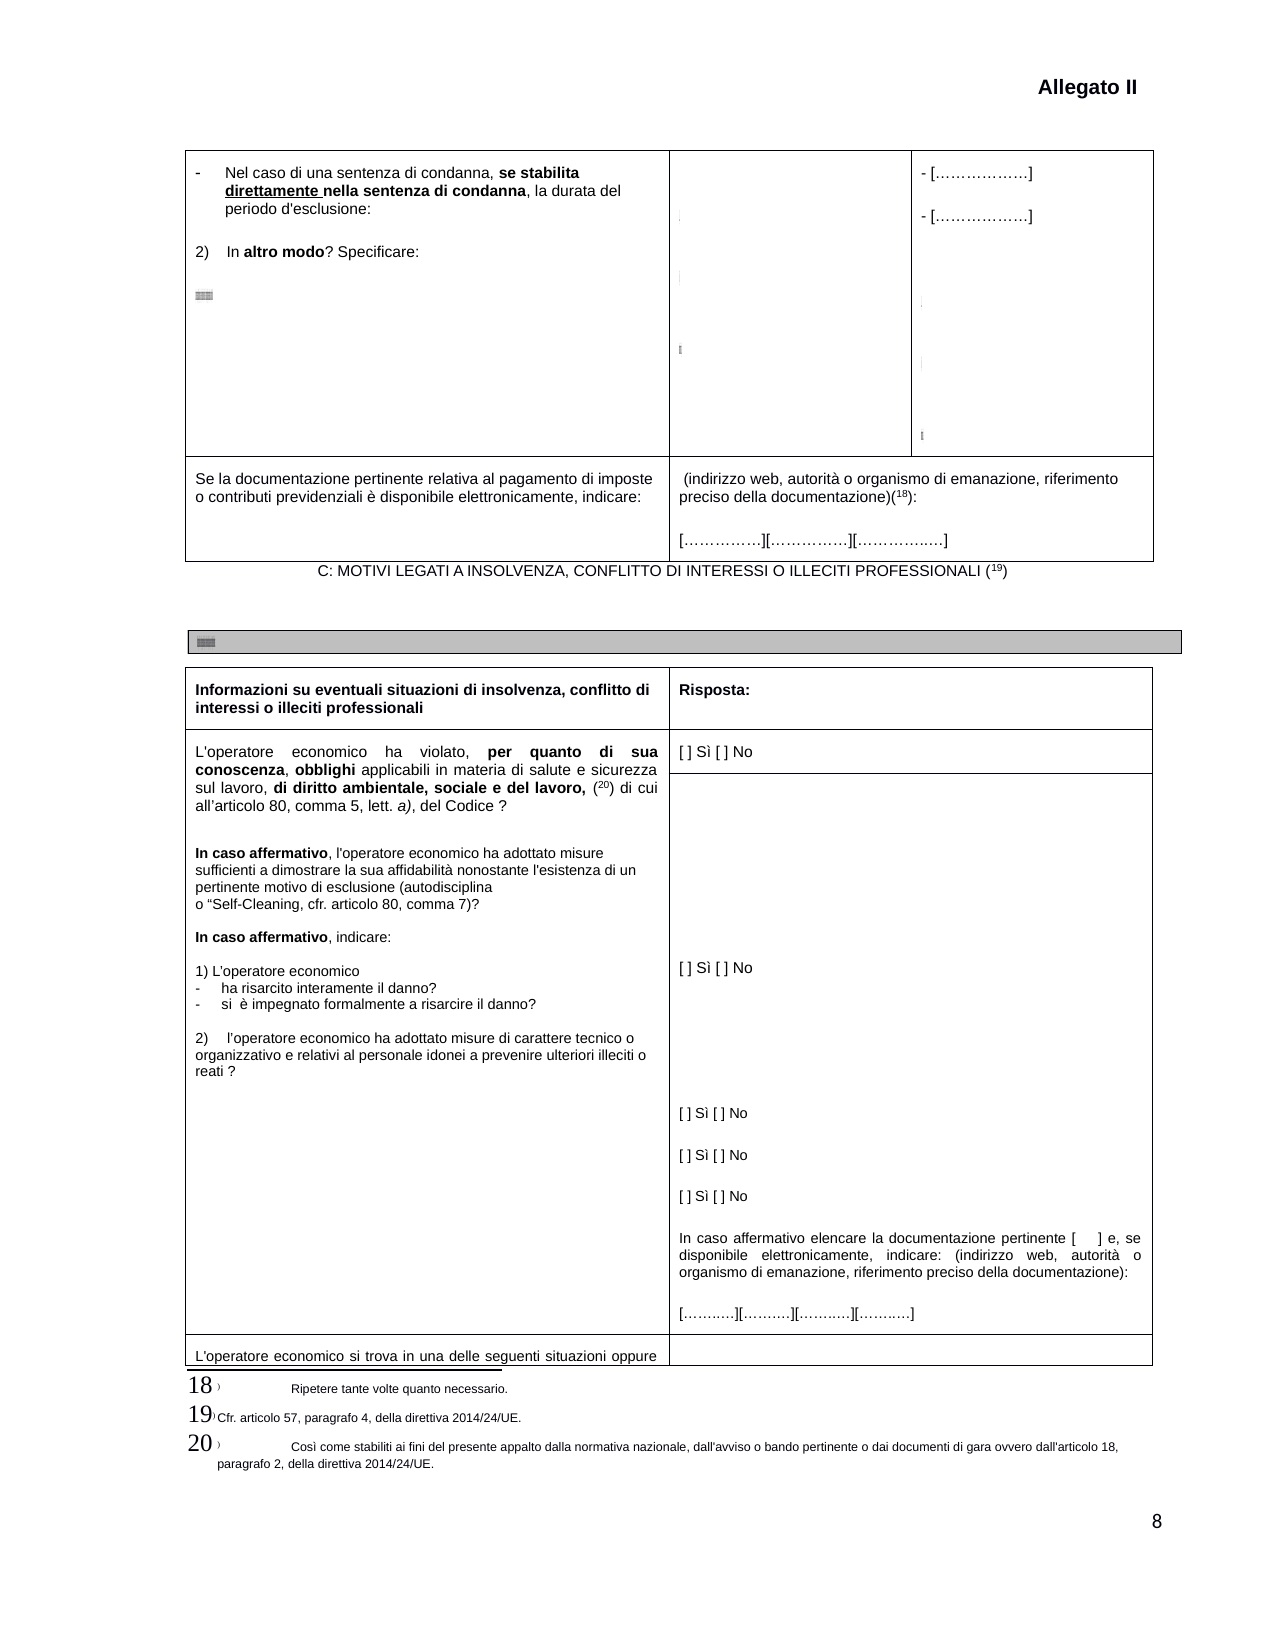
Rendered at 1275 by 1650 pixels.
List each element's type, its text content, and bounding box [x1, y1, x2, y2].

table_header Informazioni su eventuali situazioni di insolvenza, conflitto di interessi o illeciti professionali [186, 668, 669, 729]
table_cell [ ] Sì [ ] No [670, 730, 1152, 773]
table_cell [670, 1335, 1152, 1365]
title C: motivi legati a insolvenza, conflitto di interessi o illeciti professionali () [187, 562, 1137, 580]
table_cell L'operatore economico ha violato, per quanto di sua conoscenza, obblighi applicabili in materia di salute e sicurezza sul lavoro, di diritto ambientale, sociale e del lavoro, () di cui all’articolo 80, comma 5, lett. a), del Codice ? In caso affermativo, l'operatore economico ha adottato misure sufficienti a dimostrare la sua affidabilità nonostante l'esistenza di un pertinente motivo di esclusione (autodisciplina o “Self-Cleaning, cfr. articolo 80, comma 7)? In caso affermativo, indicare: 1) L’operatore economico - ha risarcito interamente il danno? - si è impegnato formalmente a risarcire il danno? 2) l’operatore economico ha adottato misure di carattere tecnico o organizzativo e relativi al personale idonei a prevenire ulteriori illeciti o reati ? [186, 730, 669, 1334]
table_cell a) [………..…] b) [……..……] c1) [ ] Sì [ ] No - [ ] Sì [ ] No - [………………] - [………………] c2) [………….…] d) [ ] Sì [ ] No In caso affermativo, fornire informazioni dettagliate: [……] [670, 151, 911, 456]
table_cell L'operatore economico si trova in una delle seguenti situazioni oppure [186, 1335, 669, 1365]
table_cell a) [………..…] b) [……..……] c1) [ ] Sì [ ] No - [ ] Sì [ ] No - [………………] - [………………] c2) [………….…] d) [ ] Sì [ ] No In caso affermativo, fornire informazioni dettagliate: [……] [912, 151, 1153, 456]
table_cell (indirizzo web, autorità o organismo di emanazione, riferimento preciso della documentazione)(): [……………][……………][…………..…] [670, 457, 1153, 561]
text Si noti che ai fini del presente appalto alcuni dei motivi di esclusione elencati di seguito potrebbero essere stati oggetto di una definizione più precisa nel diritto nazionale, nell'avviso o bando pertinente o nei documenti di gara. Il diritto nazionale può ad esempio prevedere che nel concetto di "grave illecito professionale" rientrino forme diverse di condotta. [189, 631, 1181, 653]
text ) Cfr. articolo 57, paragrafo 4, della direttiva 2014/24/UE. [187, 1399, 1137, 1428]
table_cell Se la documentazione pertinente relativa al pagamento di imposte o contributi previdenziali è disponibile elettronicamente, indicare: [186, 457, 669, 561]
table_header Risposta: [670, 668, 1152, 729]
table_cell In caso negativo, indicare: a) Paese o Stato membro interessato b) Di quale importo si tratta c) Come è stata stabilita tale inottemperanza: 1) Mediante una decisione giudiziaria o amministrativa: Tale decisione è definitiva e vincolante? Indicare la data della sentenza di condanna o della decisione. Nel caso di una sentenza di condanna, se stabilita direttamente nella sentenza di condanna, la durata del periodo d'esclusione: 2) In altro modo? Specificare: d) L'operatore economico ha ottemperato od ottempererà ai suoi obblighi, pagando o impegnandosi in modo vincolante a pagare le imposte, le tasse o i contributi previdenziali dovuti, compresi eventuali interessi o multe, avendo effettuato il pagamento o formalizzato l’impegno prima della scadenza del termine per la presentazione della domanda (articolo 80 comma 4, ultimo periodo, del Codice)? [186, 151, 669, 456]
table_cell [ ] Sì [ ] No [ ] Sì [ ] No [ ] Sì [ ] No [ ] Sì [ ] No In caso affermativo elencare la documentazione pertinente [ ] e, se disponibile elettronicamente, indicare: (indirizzo web, autorità o organismo di emanazione, riferimento preciso della documentazione): [……..…][…….…][……..…][……..…] [670, 774, 1152, 1334]
